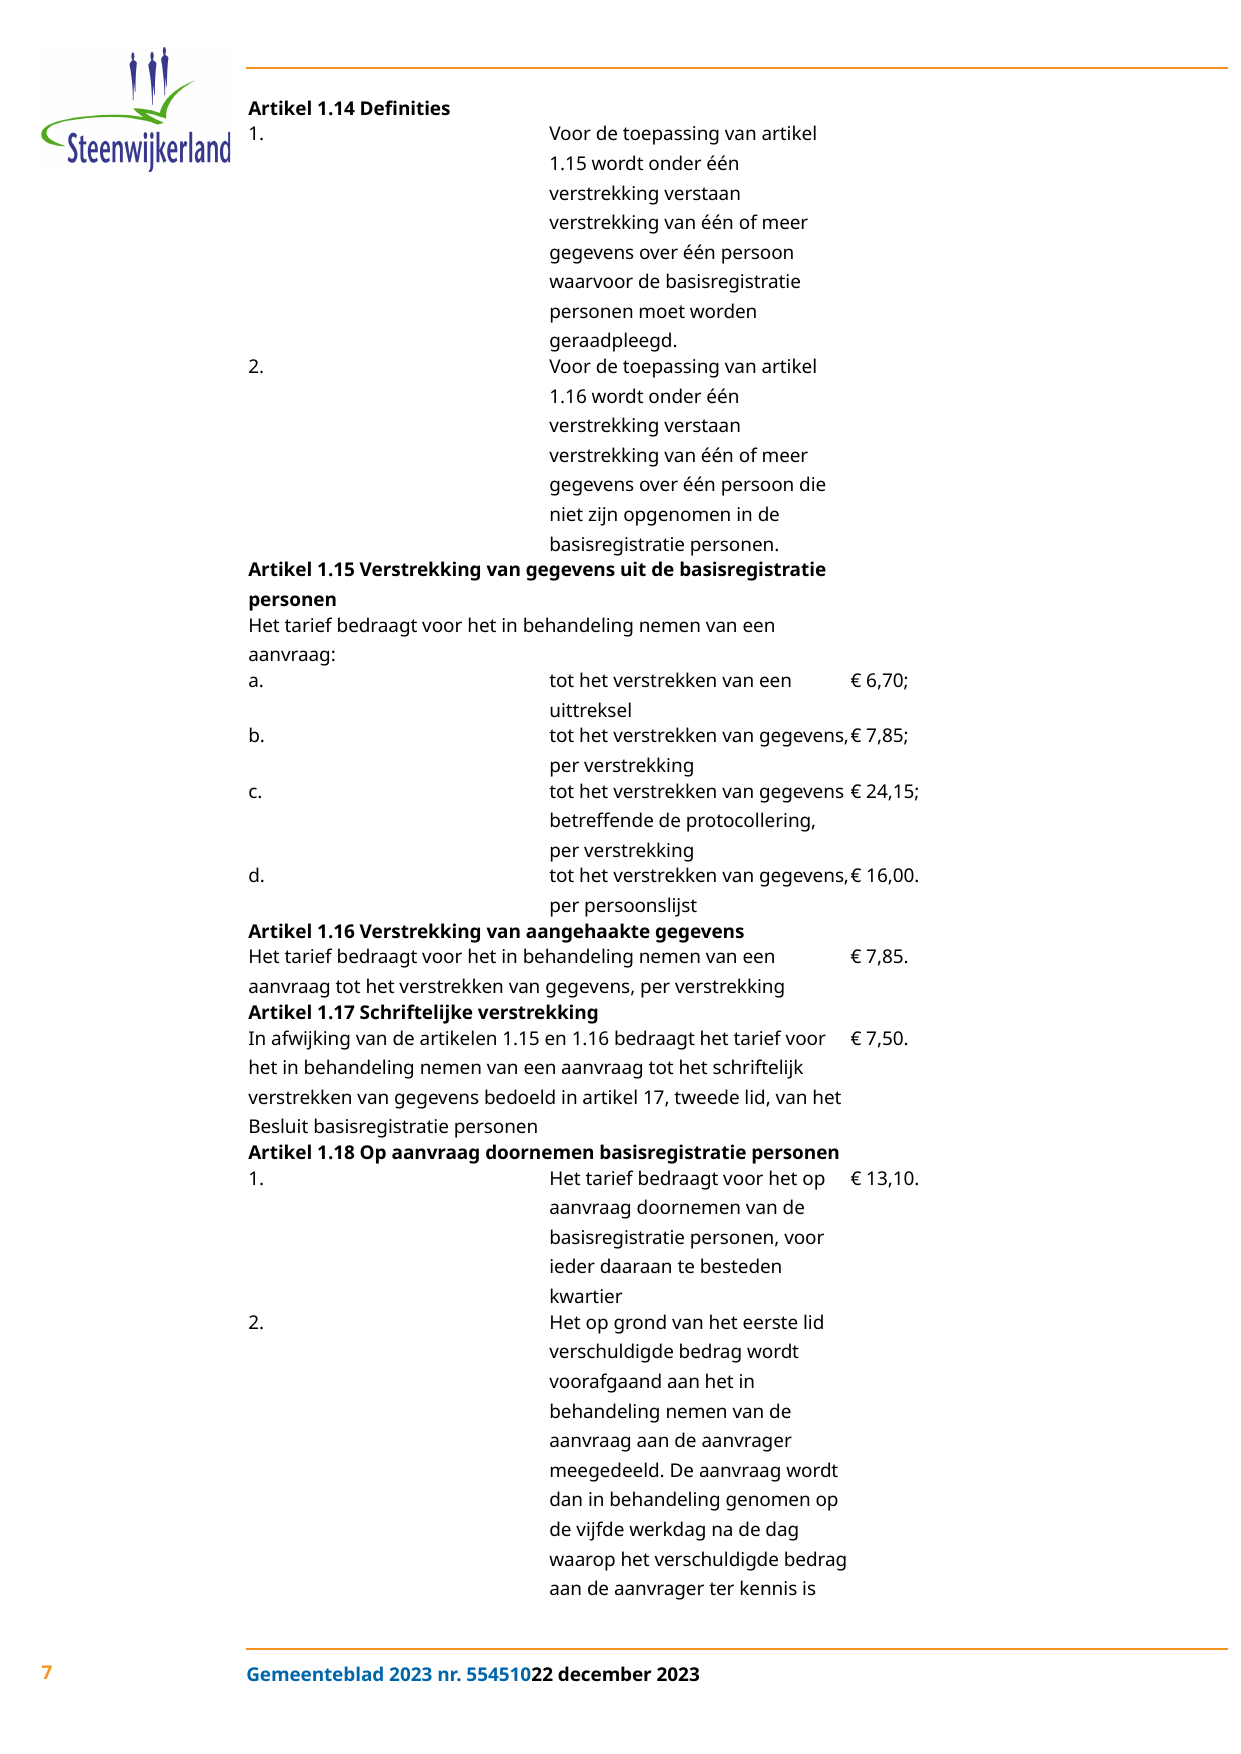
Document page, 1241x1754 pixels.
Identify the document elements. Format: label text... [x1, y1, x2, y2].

table_cell € 7,85. [850, 944, 1152, 999]
table_cell In afwijking van de artikelen 1.15 en 1.16 bedraagt het tarief voor het in behandeling nemen van een aanvraag tot het schriftelijk verstrekken van gegevens bedoeld in artikel 17, tweede lid, van het Besluit basisregistratie personen [248, 1025, 850, 1139]
table_cell 2. [248, 1309, 549, 1601]
table_cell Artikel 1.15 Verstrekking van gegevens uit de basisregistratie personen [248, 557, 850, 612]
table_cell [850, 1139, 1152, 1165]
table_cell tot het verstrekken van gegevens, per persoonslijst [549, 863, 850, 918]
table_cell € 16,00. [850, 863, 1152, 918]
table_cell [850, 999, 1152, 1025]
table_cell Voor de toepassing van artikel 1.15 wordt onder één verstrekking verstaan verstrekking van één of meer gegevens over één persoon waarvoor de basisregistratie personen moet worden geraadpleegd. [549, 121, 850, 353]
table_cell [850, 918, 1152, 944]
table_cell € 7,50. [850, 1025, 1152, 1139]
table_cell b. [248, 723, 549, 778]
table_cell Het op grond van het eerste lid verschuldigde bedrag wordt voorafgaand aan het in behandeling nemen van de aanvraag aan de aanvrager meegedeeld. De aanvraag wordt dan in behandeling genomen op de vijfde werkdag na de dag waarop het verschuldigde bedrag aan de aanvrager ter kennis is [549, 1309, 850, 1601]
table_cell [850, 1309, 1152, 1601]
table_cell Het tarief bedraagt voor het in behandeling nemen van een aanvraag: [248, 612, 850, 667]
table_cell 2. [248, 353, 549, 557]
table_cell [850, 121, 1152, 353]
table_cell 1. [248, 1165, 549, 1309]
table_cell [850, 353, 1152, 557]
table_cell c. [248, 778, 549, 863]
table_cell Artikel 1.14 Definities [248, 95, 850, 121]
table_cell [850, 612, 1152, 667]
table_cell a. [248, 667, 549, 722]
table_cell [850, 95, 1152, 121]
table_cell tot het verstrekken van een uittreksel [549, 667, 850, 722]
table_cell Artikel 1.17 Schriftelijke verstrekking [248, 999, 850, 1025]
table_cell € 7,85; [850, 723, 1152, 778]
table_cell € 13,10. [850, 1165, 1152, 1309]
table_cell [850, 557, 1152, 612]
table_cell Voor de toepassing van artikel 1.16 wordt onder één verstrekking verstaan verstrekking van één of meer gegevens over één persoon die niet zijn opgenomen in de basisregistratie personen. [549, 353, 850, 557]
table_cell Artikel 1.16 Verstrekking van aangehaakte gegevens [248, 918, 850, 944]
table_cell d. [248, 863, 549, 918]
table_cell tot het verstrekken van gegevens, per verstrekking [549, 723, 850, 778]
table_cell Artikel 1.18 Op aanvraag doornemen basisregistratie personen [248, 1139, 850, 1165]
table_cell € 6,70; [850, 667, 1152, 722]
table_cell 1. [248, 121, 549, 353]
table_cell Het tarief bedraagt voor het in behandeling nemen van een aanvraag tot het verstrekken van gegevens, per verstrekking [248, 944, 850, 999]
table_cell tot het verstrekken van gegevens betreffende de protocollering, per verstrekking [549, 778, 850, 863]
picture [41, 47, 231, 172]
table_cell Het tarief bedraagt voor het op aanvraag doornemen van de basisregistratie personen, voor ieder daaraan te besteden kwartier [549, 1165, 850, 1309]
table_cell € 24,15; [850, 778, 1152, 863]
